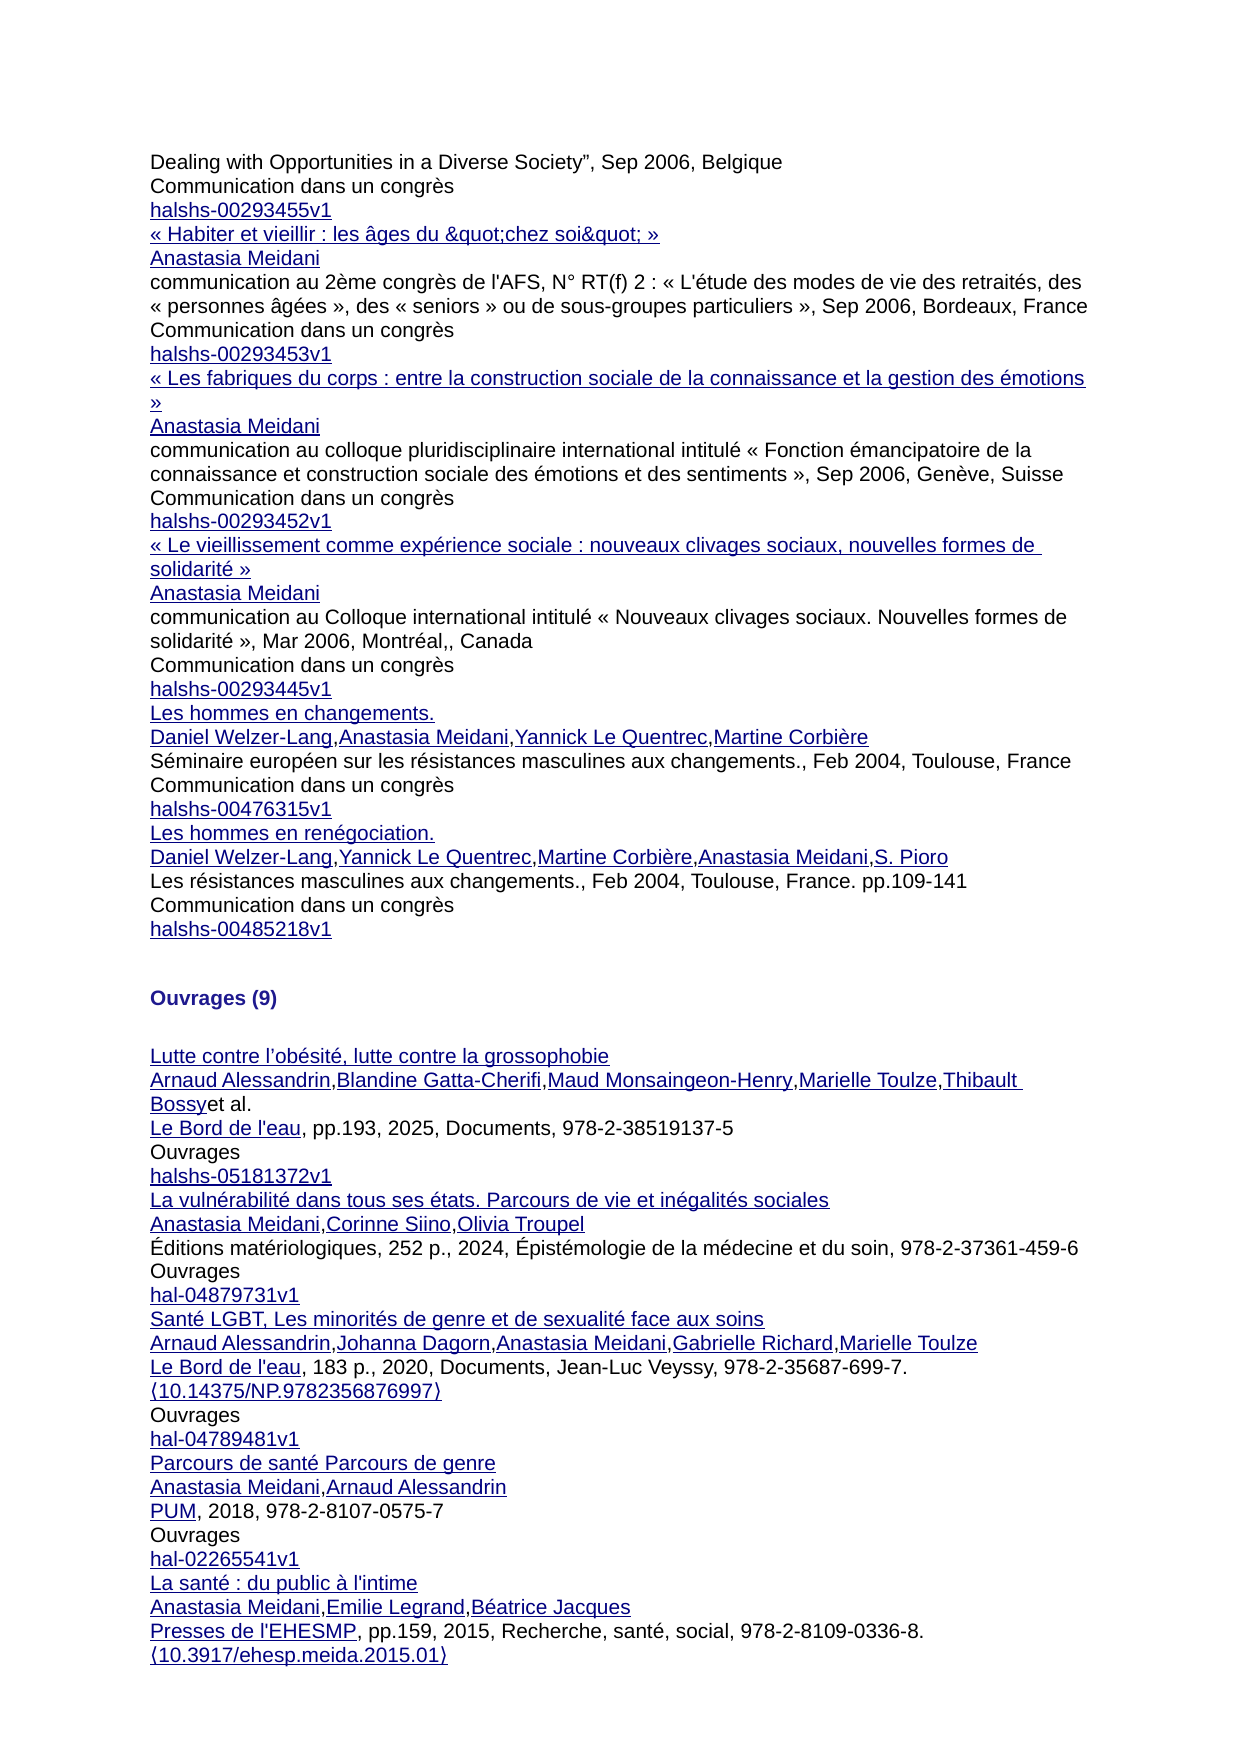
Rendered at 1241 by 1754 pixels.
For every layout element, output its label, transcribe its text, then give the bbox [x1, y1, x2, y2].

table_cell Santé LGBT, Les minorités de genre et de sexualité face aux soins Arnaud Alessandrin,Johanna Dagorn,Anastasia Meidani,Gabrielle Richard,Marielle Toulze Le Bord de l'eau, 183 p., 2020, Documents, Jean-Luc Veyssy, 978-2-35687-699-7. ⟨10.14375/NP.9782356876997⟩ Ouvrages hal-04789481v1 [150, 1307, 1090, 1451]
table_cell Parcours de santé Parcours de genre Anastasia Meidani,Arnaud Alessandrin PUM, 2018, 978-2-8107-0575-7 Ouvrages hal-02265541v1 [150, 1451, 1090, 1571]
table_cell La santé : du public à l'intime Anastasia Meidani,Emilie Legrand,Béatrice Jacques Presses de l'EHESMP, pp.159, 2015, Recherche, santé, social, 978-2-8109-0336-8. ⟨10.3917/ehesp.meida.2015.01⟩ [150, 1571, 1090, 1667]
table_header Lutte contre l’obésité, lutte contre la grossophobie Arnaud Alessandrin,Blandine Gatta-Cherifi,Maud Monsaingeon-Henry,Marielle Toulze,Thibault Bossyet al. Le Bord de l'eau, pp.193, 2025, Documents, 978-2-38519137-5 Ouvrages halshs-05181372v1 [150, 1044, 1090, 1187]
table_cell « Le vieillissement comme expérience sociale : nouveaux clivages sociaux, nouvelles formes de solidarité » Anastasia Meidani communication au Colloque international intitulé « Nouveaux clivages sociaux. Nouvelles formes de solidarité », Mar 2006, Montréal,, Canada Communication dans un congrès halshs-00293445v1 [150, 533, 1090, 701]
table_cell Les hommes en changements. Daniel Welzer-Lang,Anastasia Meidani,Yannick Le Quentrec,Martine Corbière Séminaire européen sur les résistances masculines aux changements., Feb 2004, Toulouse, France Communication dans un congrès halshs-00476315v1 [150, 701, 1090, 821]
subtitle Ouvrages (9) [150, 985, 1090, 1009]
table_cell « Habiter et vieillir : les âges du &quot;chez soi&quot; » Anastasia Meidani communication au 2ème congrès de l'AFS, N° RT(f) 2 : « L'étude des modes de vie des retraités, des « personnes âgées », des « seniors » ou de sous-groupes particuliers », Sep 2006, Bordeaux, France Communication dans un congrès halshs-00293453v1 [150, 222, 1090, 366]
table_cell Les hommes en renégociation. Daniel Welzer-Lang,Yannick Le Quentrec,Martine Corbière,Anastasia Meidani,S. Pioro Les résistances masculines aux changements., Feb 2004, Toulouse, France. pp.109-141 Communication dans un congrès halshs-00485218v1 [150, 821, 1090, 941]
table_cell La vulnérabilité dans tous ses états. Parcours de vie et inégalités sociales Anastasia Meidani,Corinne Siino,Olivia Troupel Éditions matériologiques, 252 p., 2024, Épistémologie de la médecine et du soin, 978-2-37361-459-6 Ouvrages hal-04879731v1 [150, 1188, 1090, 1307]
table_cell « Les fabriques du corps : entre la construction sociale de la connaissance et la gestion des émotions » Anastasia Meidani communication au colloque pluridisciplinaire international intitulé « Fonction émancipatoire de la connaissance et construction sociale des émotions et des sentiments », Sep 2006, Genève, Suisse Communication dans un congrès halshs-00293452v1 [150, 366, 1090, 533]
table_cell Dealing with Opportunities in a Diverse Society”, Sep 2006, Belgique Communication dans un congrès halshs-00293455v1 [150, 150, 1090, 222]
